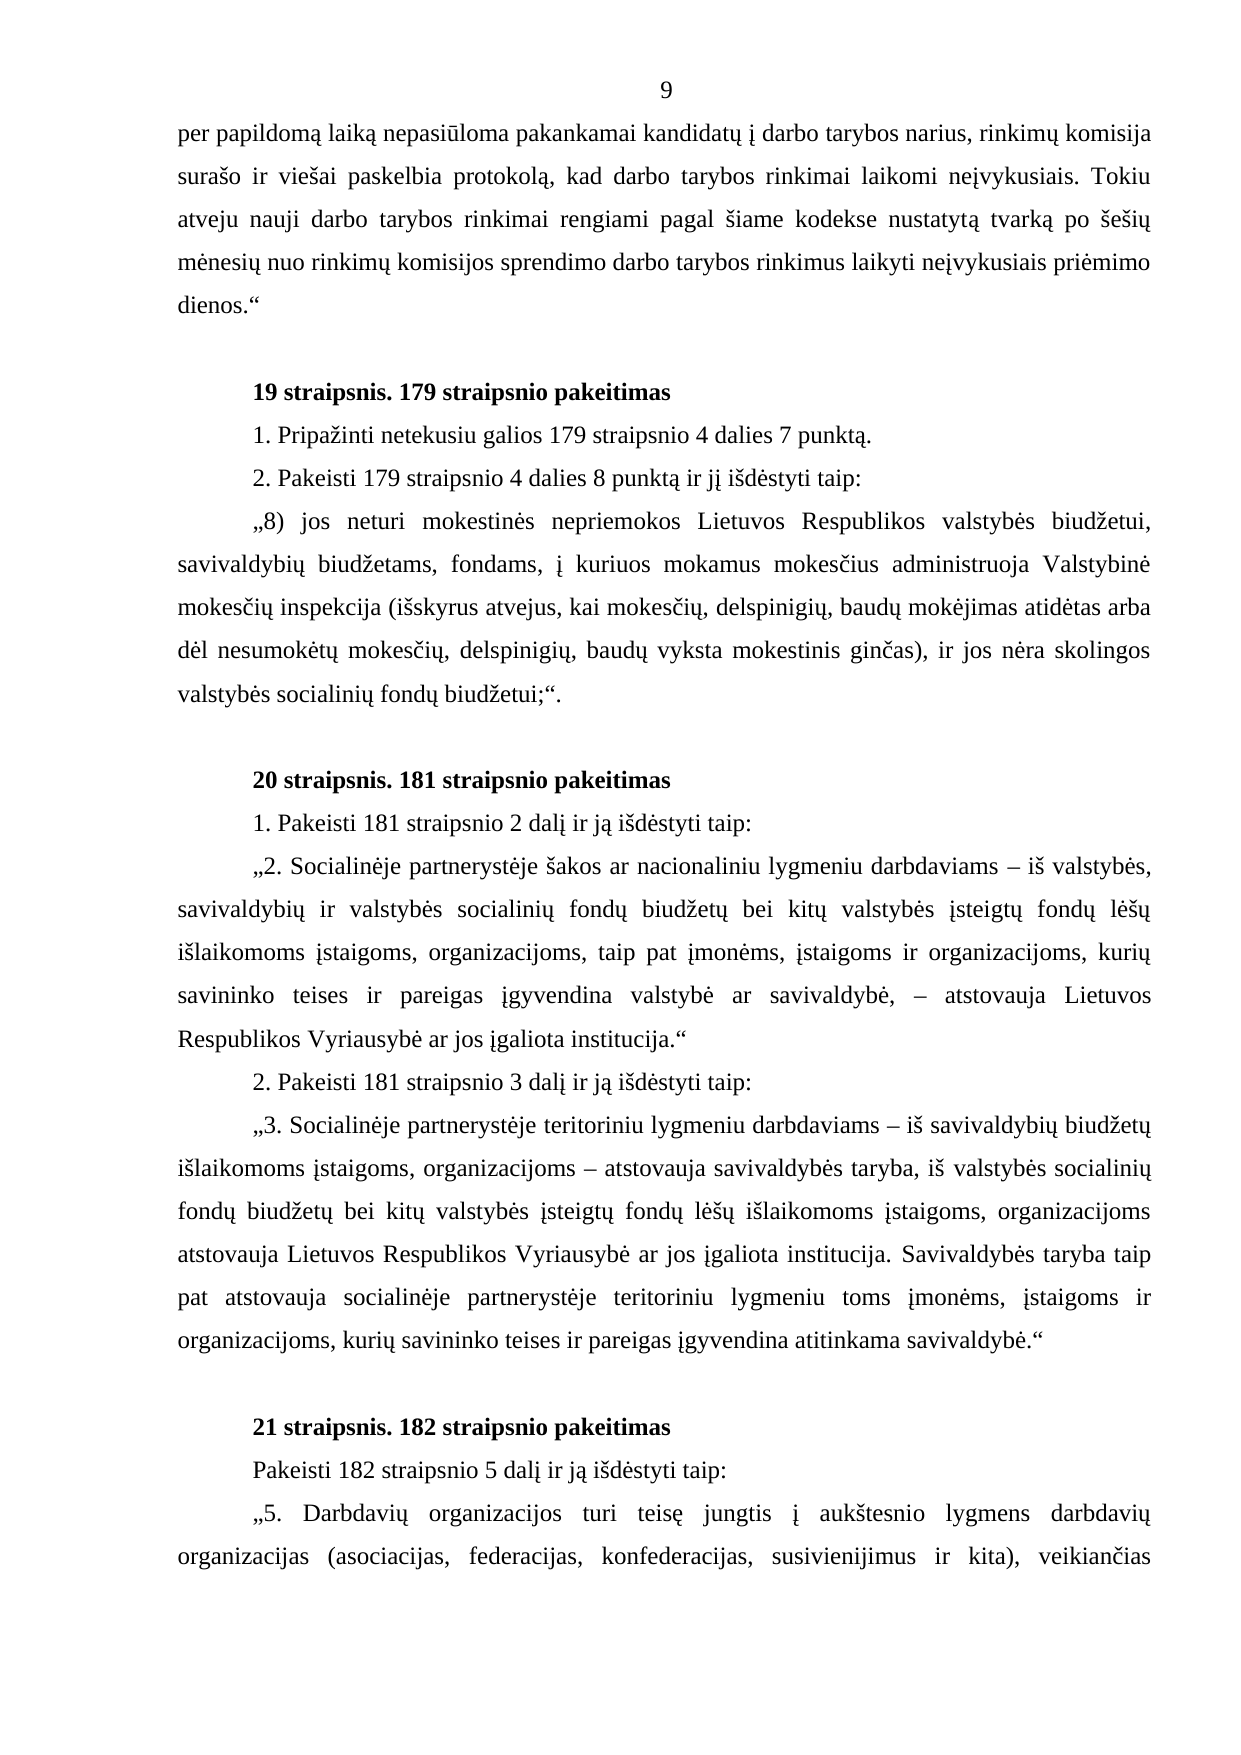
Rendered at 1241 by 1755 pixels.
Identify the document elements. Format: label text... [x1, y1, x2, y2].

text 2. Pakeisti 181 straipsnio 3 dalį ir ją išdėstyti taip: [177, 1067, 1152, 1096]
text 1. Pakeisti 181 straipsnio 2 dalį ir ją išdėstyti taip: [177, 808, 1152, 837]
text 20 straipsnis. 181 straipsnio pakeitimas [177, 765, 1152, 794]
text „8) jos neturi mokestinės nepriemokos Lietuvos Respublikos valstybės biudžetui, savivaldybių biudžetams, fondams, į kuriuos mokamus mokesčius administruoja Valstybinė mokesčių inspekcija (išskyrus atvejus, kai mokesčių, delspinigių, baudų mokėjimas atidėtas arba dėl nesumokėtų mokesčių, delspinigių, baudų vyksta mokestinis ginčas), ir jos nėra skolingos valstybės socialinių fondų biudžetui;“. [177, 506, 1152, 707]
text „2. Socialinėje partnerystėje šakos ar nacionaliniu lygmeniu darbdaviams – iš valstybės, savivaldybių ir valstybės socialinių fondų biudžetų bei kitų valstybės įsteigtų fondų lėšų išlaikomoms įstaigoms, organizacijoms, taip pat įmonėms, įstaigoms ir organizacijoms, kurių savininko teises ir pareigas įgyvendina valstybė ar savivaldybė, – atstovauja Lietuvos Respublikos Vyriausybė ar jos įgaliota institucija.“ [177, 851, 1152, 1052]
text per papildomą laiką nepasiūloma pakankamai kandidatų į darbo tarybos narius, rinkimų komisija surašo ir viešai paskelbia protokolą, kad darbo tarybos rinkimai laikomi neįvykusiais. Tokiu atveju nauji darbo tarybos rinkimai rengiami pagal šiame kodekse nustatytą tvarką po šešių mėnesių nuo rinkimų komisijos sprendimo darbo tarybos rinkimus laikyti neįvykusiais priėmimo dienos.“ [177, 118, 1152, 319]
text 2. Pakeisti 179 straipsnio 4 dalies 8 punktą ir jį išdėstyti taip: [177, 463, 1152, 492]
text „3. Socialinėje partnerystėje teritoriniu lygmeniu darbdaviams – iš savivaldybių biudžetų išlaikomoms įstaigoms, organizacijoms – atstovauja savivaldybės taryba, iš valstybės socialinių fondų biudžetų bei kitų valstybės įsteigtų fondų lėšų išlaikomoms įstaigoms, organizacijoms atstovauja Lietuvos Respublikos Vyriausybė ar jos įgaliota institucija. Savivaldybės taryba taip pat atstovauja socialinėje partnerystėje teritoriniu lygmeniu toms įmonėms, įstaigoms ir organizacijoms, kurių savininko teises ir pareigas įgyvendina atitinkama savivaldybė.“ [177, 1110, 1152, 1354]
text „5. Darbdavių organizacijos turi teisę jungtis į aukštesnio lygmens darbdavių organizacijas (asociacijas, federacijas, konfederacijas, susivienijimus ir kita), veikiančias [177, 1498, 1152, 1570]
text Pakeisti 182 straipsnio 5 dalį ir ją išdėstyti taip: [177, 1455, 1152, 1484]
text 21 straipsnis. 182 straipsnio pakeitimas [177, 1412, 1152, 1441]
text 1. Pripažinti netekusiu galios 179 straipsnio 4 dalies 7 punktą. [177, 420, 1152, 449]
text 19 straipsnis. 179 straipsnio pakeitimas [177, 377, 1152, 406]
